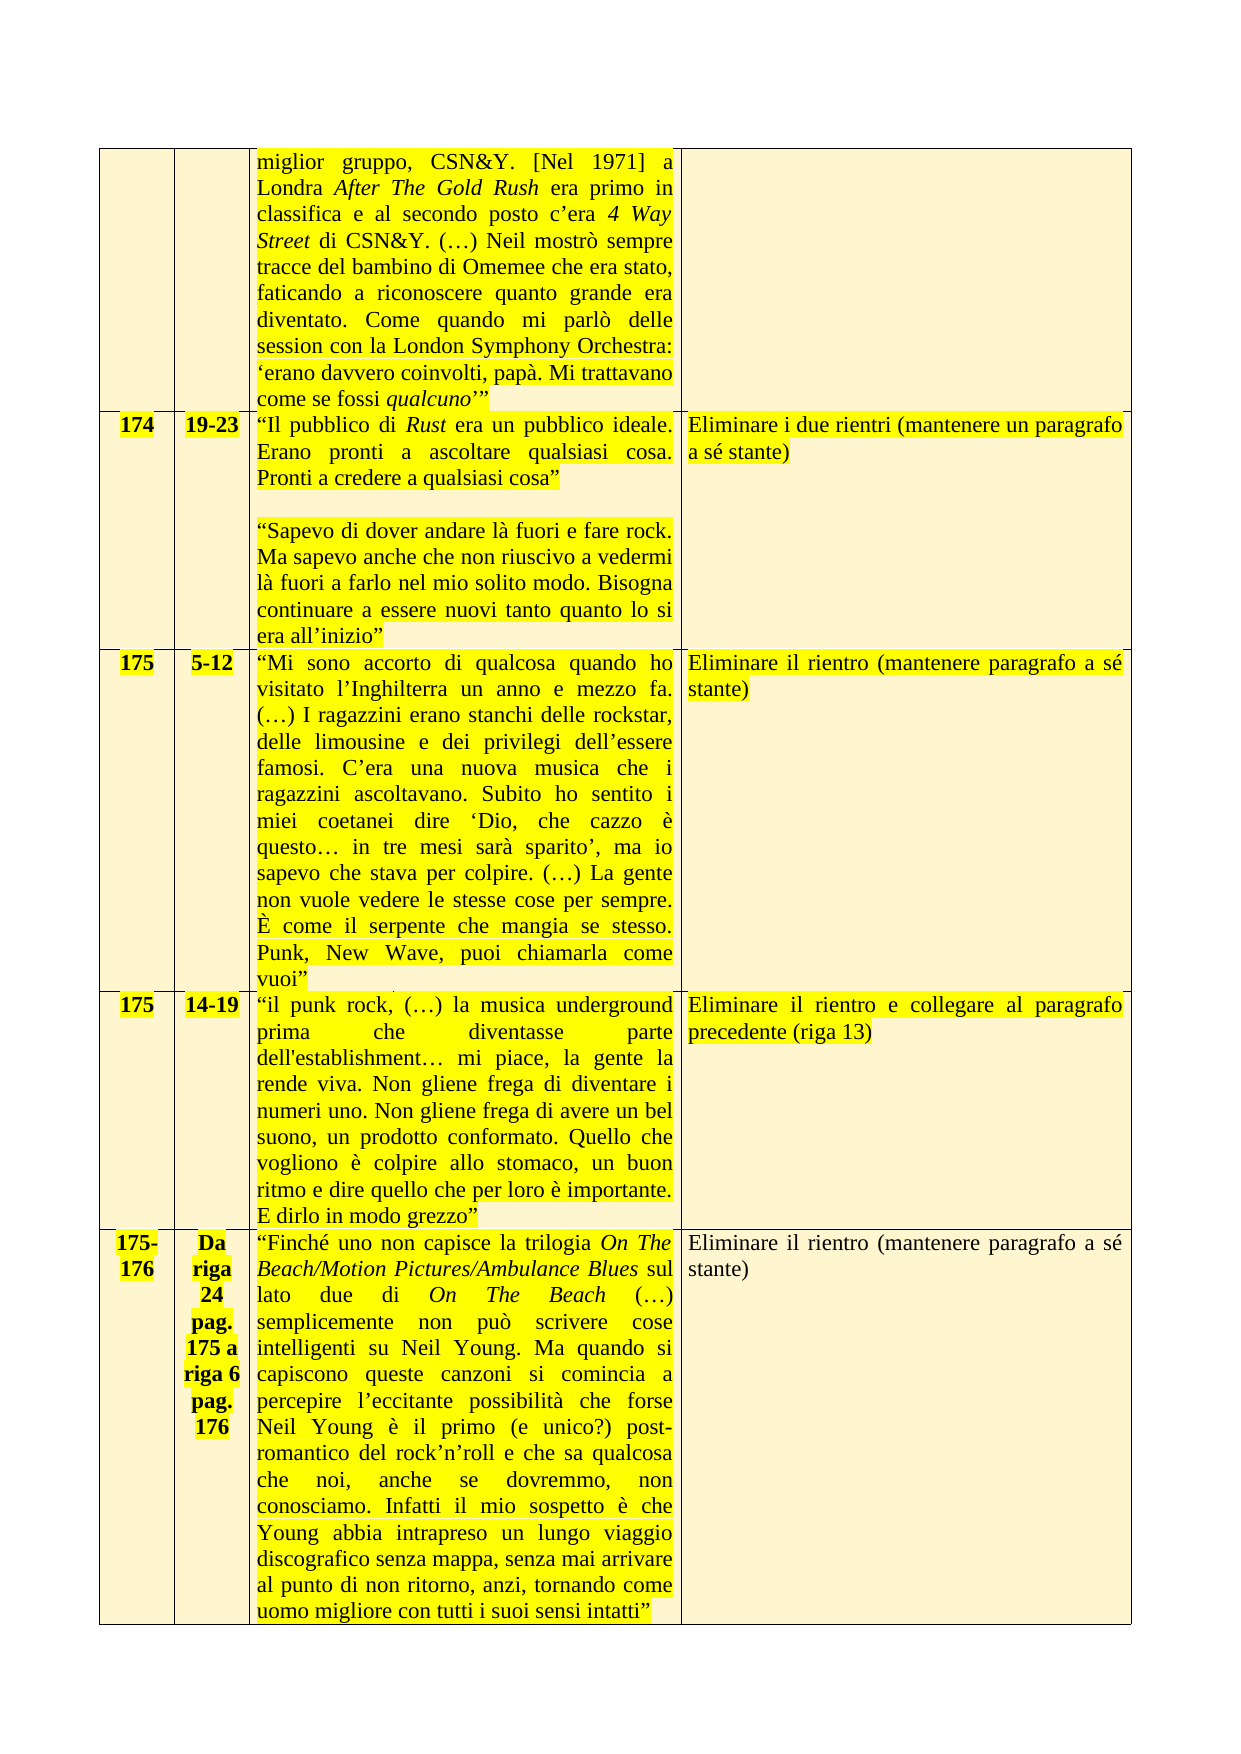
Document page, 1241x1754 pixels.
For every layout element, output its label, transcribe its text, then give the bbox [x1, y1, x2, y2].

table_cell 175-176 [100, 1230, 174, 1624]
table_cell miglior gruppo, CSN&Y. [Nel 1971] a Londra After The Gold Rush era primo in classifica e al secondo posto c’era 4 Way Street di CSN&Y. (…) Neil mostrò sempre tracce del bambino di Omemee che era stato, faticando a riconoscere quanto grande era diventato. Come quando mi parlò delle session con la London Symphony Orchestra: ‘erano davvero coinvolti, papà. Mi trattavano come se fossi qualcuno’” [250, 149, 681, 411]
table_cell [100, 149, 174, 411]
table_cell 174 [100, 412, 174, 648]
table_cell Eliminare il rientro (mantenere paragrafo a sé stante) [682, 1230, 1131, 1624]
table_cell “il punk rock, (…) la musica underground prima che diventasse parte dell'establishment… mi piace, la gente la rende viva. Non gliene frega di diventare i numeri uno. Non gliene frega di avere un bel suono, un prodotto conformato. Quello che vogliono è colpire allo stomaco, un buon ritmo e dire quello che per loro è importante. E dirlo in modo grezzo” [250, 992, 681, 1228]
table_cell 175 [100, 650, 174, 991]
table_cell 14-19 [175, 992, 249, 1228]
table_cell 5-12 [175, 650, 249, 991]
table_cell Eliminare il rientro e collegare al paragrafo precedente (riga 13) [682, 992, 1131, 1228]
table_cell “Mi sono accorto di qualcosa quando ho visitato l’Inghilterra un anno e mezzo fa. (…) I ragazzini erano stanchi delle rockstar, delle limousine e dei privilegi dell’essere famosi. C’era una nuova musica che i ragazzini ascoltavano. Subito ho sentito i miei coetanei dire ‘Dio, che cazzo è questo… in tre mesi sarà sparito’, ma io sapevo che stava per colpire. (…) La gente non vuole vedere le stesse cose per sempre. È come il serpente che mangia se stesso. Punk, New Wave, puoi chiamarla come vuoi” [250, 650, 681, 991]
table_cell 175 [100, 992, 174, 1228]
table_cell Eliminare i due rientri (mantenere un paragrafo a sé stante) [682, 412, 1131, 648]
table_cell “Finché uno non capisce la trilogia On The Beach/Motion Pictures/Ambulance Blues sul lato due di On The Beach (…) semplicemente non può scrivere cose intelligenti su Neil Young. Ma quando si capiscono queste canzoni si comincia a percepire l’eccitante possibilità che forse Neil Young è il primo (e unico?) post-romantico del rock’n’roll e che sa qualcosa che noi, anche se dovremmo, non conosciamo. Infatti il mio sospetto è che Young abbia intrapreso un lungo viaggio discografico senza mappa, senza mai arrivare al punto di non ritorno, anzi, tornando come uomo migliore con tutti i suoi sensi intatti” [250, 1230, 681, 1624]
table_cell “Il pubblico di Rust era un pubblico ideale. Erano pronti a ascoltare qualsiasi cosa. Pronti a credere a qualsiasi cosa” “Sapevo di dover andare là fuori e fare rock. Ma sapevo anche che non riuscivo a vedermi là fuori a farlo nel mio solito modo. Bisogna continuare a essere nuovi tanto quanto lo si era all’inizio” [250, 412, 681, 648]
table_cell [682, 149, 1131, 411]
table_cell Eliminare il rientro (mantenere paragrafo a sé stante) [682, 650, 1131, 991]
table_cell [175, 149, 249, 411]
table_cell Da riga 24 pag. 175 a riga 6 pag. 176 [175, 1230, 249, 1624]
table_cell 19-23 [175, 412, 249, 648]
